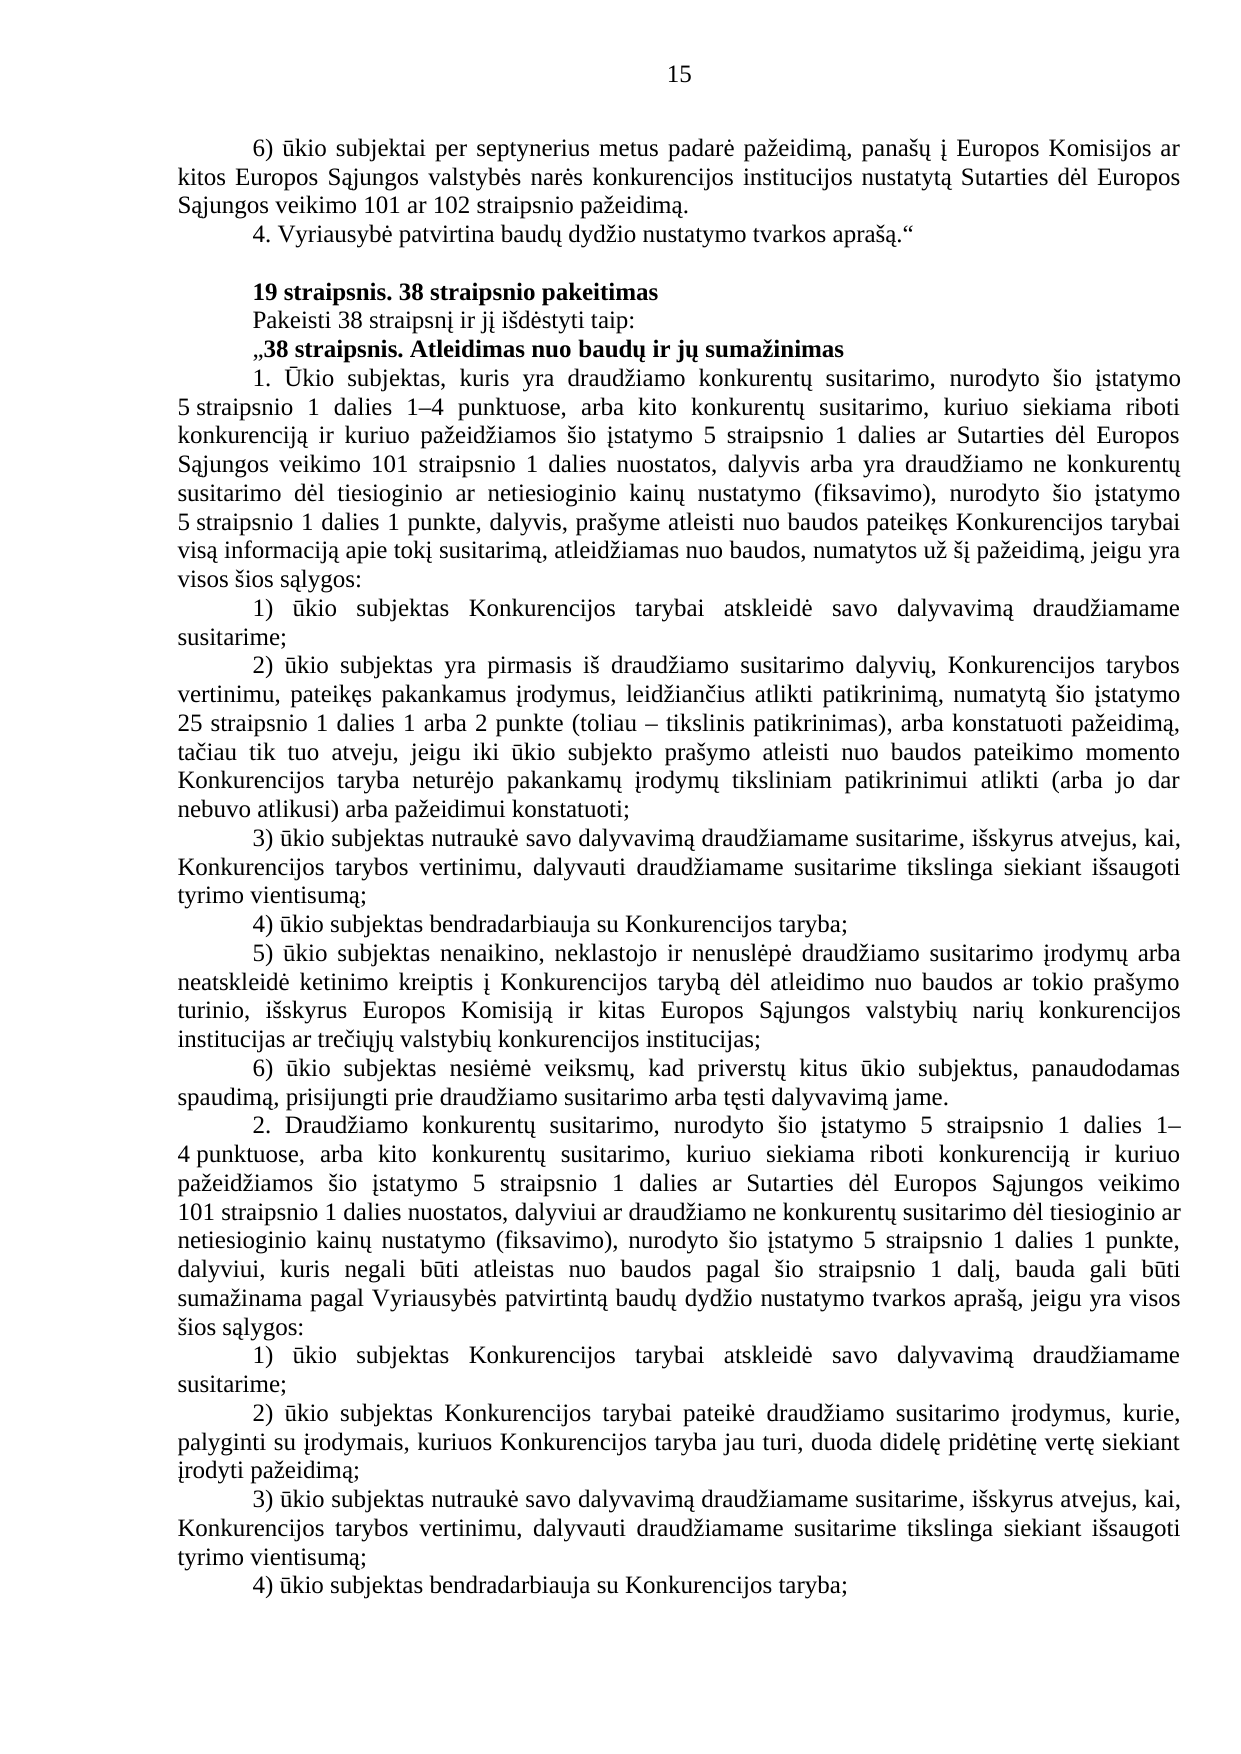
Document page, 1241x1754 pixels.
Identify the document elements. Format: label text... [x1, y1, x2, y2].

text 3) ūkio subjektas nutraukė savo dalyvavimą draudžiamame susitarime, išskyrus atvejus, kai, Konkurencijos tarybos vertinimu, dalyvauti draudžiamame susitarime tikslinga siekiant išsaugoti tyrimo vientisumą; [177, 1484, 1181, 1570]
text „38 straipsnis. Atleidimas nuo baudų ir jų sumažinimas [177, 334, 1181, 363]
text 2. Draudžiamo konkurentų susitarimo, nurodyto šio įstatymo 5 straipsnio 1 dalies 1–4 punktuose, arba kito konkurentų susitarimo, kuriuo siekiama riboti konkurenciją ir kuriuo pažeidžiamos šio įstatymo 5 straipsnio 1 dalies ar Sutarties dėl Europos Sąjungos veikimo 101 straipsnio 1 dalies nuostatos, dalyviui ar draudžiamo ne konkurentų susitarimo dėl tiesioginio ar netiesioginio kainų nustatymo (fiksavimo), nurodyto šio įstatymo 5 straipsnio 1 dalies 1 punkte, dalyviui, kuris negali būti atleistas nuo baudos pagal šio straipsnio 1 dalį, bauda gali būti sumažinama pagal Vyriausybės patvirtintą baudų dydžio nustatymo tvarkos aprašą, jeigu yra visos šios sąlygos: [177, 1110, 1181, 1340]
text Pakeisti 38 straipsnį ir jį išdėstyti taip: [177, 305, 1181, 334]
text 6) ūkio subjektai per septynerius metus padarė pažeidimą, panašų į Europos Komisijos ar kitos Europos Sąjungos valstybės narės konkurencijos institucijos nustatytą Sutarties dėl Europos Sąjungos veikimo 101 ar 102 straipsnio pažeidimą. [177, 133, 1181, 219]
text 1) ūkio subjektas Konkurencijos tarybai atskleidė savo dalyvavimą draudžiamame susitarime; [177, 1340, 1181, 1398]
text 3) ūkio subjektas nutraukė savo dalyvavimą draudžiamame susitarime, išskyrus atvejus, kai, Konkurencijos tarybos vertinimu, dalyvauti draudžiamame susitarime tikslinga siekiant išsaugoti tyrimo vientisumą; [177, 823, 1181, 909]
text 6) ūkio subjektas nesiėmė veiksmų, kad priverstų kitus ūkio subjektus, panaudodamas spaudimą, prisijungti prie draudžiamo susitarimo arba tęsti dalyvavimą jame. [177, 1053, 1181, 1110]
text 5) ūkio subjektas nenaikino, neklastojo ir nenuslėpė draudžiamo susitarimo įrodymų arba neatskleidė ketinimo kreiptis į Konkurencijos tarybą dėl atleidimo nuo baudos ar tokio prašymo turinio, išskyrus Europos Komisiją ir kitas Europos Sąjungos valstybių narių konkurencijos institucijas ar trečiųjų valstybių konkurencijos institucijas; [177, 938, 1181, 1053]
text 19 straipsnis. 38 straipsnio pakeitimas [177, 277, 1181, 305]
text 2) ūkio subjektas Konkurencijos tarybai pateikė draudžiamo susitarimo įrodymus, kurie, palyginti su įrodymais, kuriuos Konkurencijos taryba jau turi, duoda didelę pridėtinę vertę siekiant įrodyti pažeidimą; [177, 1398, 1181, 1484]
text 1. Ūkio subjektas, kuris yra draudžiamo konkurentų susitarimo, nurodyto šio įstatymo 5 straipsnio 1 dalies 1–4 punktuose, arba kito konkurentų susitarimo, kuriuo siekiama riboti konkurenciją ir kuriuo pažeidžiamos šio įstatymo 5 straipsnio 1 dalies ar Sutarties dėl Europos Sąjungos veikimo 101 straipsnio 1 dalies nuostatos, dalyvis arba yra draudžiamo ne konkurentų susitarimo dėl tiesioginio ar netiesioginio kainų nustatymo (fiksavimo), nurodyto šio įstatymo 5 straipsnio 1 dalies 1 punkte, dalyvis, prašyme atleisti nuo baudos pateikęs Konkurencijos tarybai visą informaciją apie tokį susitarimą, atleidžiamas nuo baudos, numatytos už šį pažeidimą, jeigu yra visos šios sąlygos: [177, 363, 1181, 593]
text 4) ūkio subjektas bendradarbiauja su Konkurencijos taryba; [177, 1570, 1181, 1599]
text 2) ūkio subjektas yra pirmasis iš draudžiamo susitarimo dalyvių, Konkurencijos tarybos vertinimu, pateikęs pakankamus įrodymus, leidžiančius atlikti patikrinimą, numatytą šio įstatymo 25 straipsnio 1 dalies 1 arba 2 punkte (toliau – tikslinis patikrinimas), arba konstatuoti pažeidimą, tačiau tik tuo atveju, jeigu iki ūkio subjekto prašymo atleisti nuo baudos pateikimo momento Konkurencijos taryba neturėjo pakankamų įrodymų tiksliniam patikrinimui atlikti (arba jo dar nebuvo atlikusi) arba pažeidimui konstatuoti; [177, 650, 1181, 823]
text 4. Vyriausybė patvirtina baudų dydžio nustatymo tvarkos aprašą.“ [177, 219, 1181, 248]
text 1) ūkio subjektas Konkurencijos tarybai atskleidė savo dalyvavimą draudžiamame susitarime; [177, 593, 1181, 650]
text 4) ūkio subjektas bendradarbiauja su Konkurencijos taryba; [177, 909, 1181, 938]
